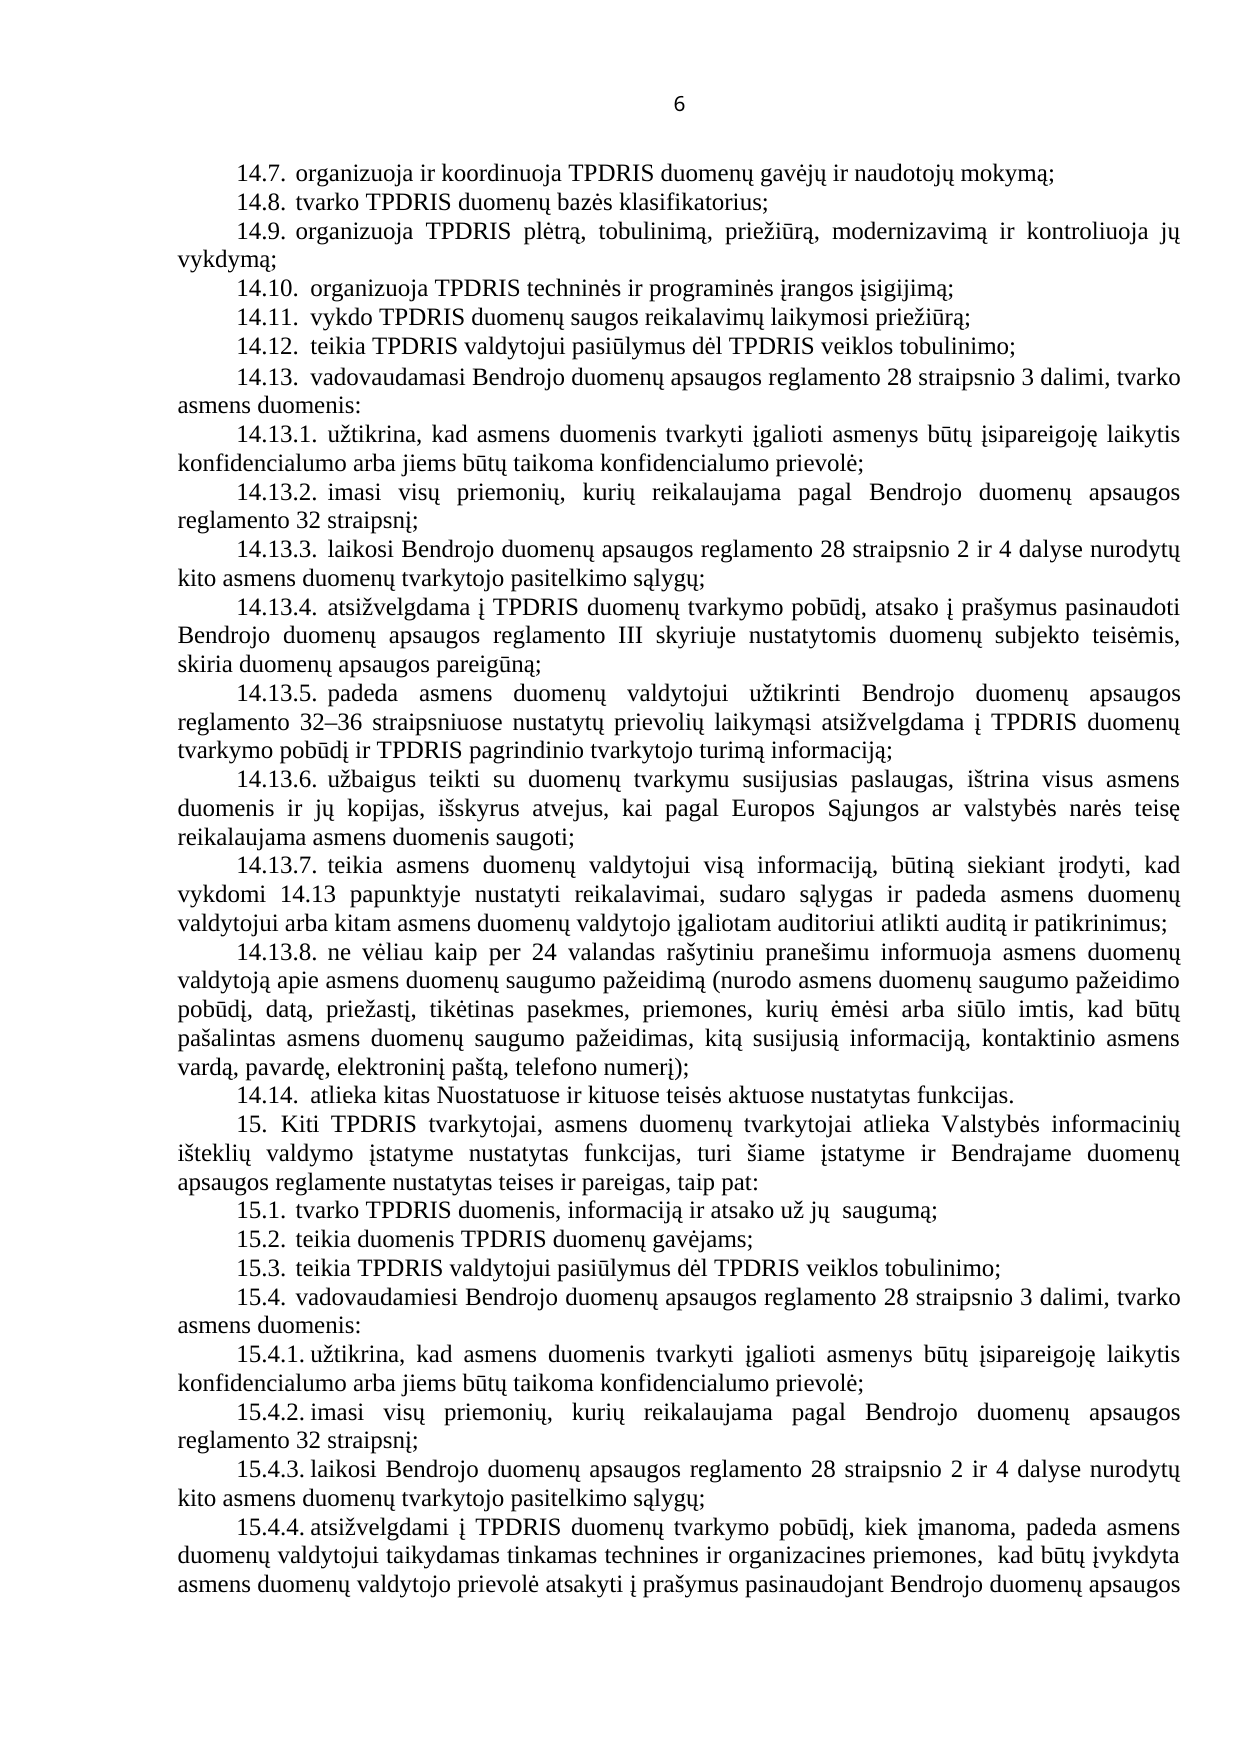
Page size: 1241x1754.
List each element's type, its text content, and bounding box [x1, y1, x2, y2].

text 14.13.5. padeda asmens duomenų valdytojui užtikrinti Bendrojo duomenų apsaugos reglamento 32–36 straipsniuose nustatytų prievolių laikymąsi atsižvelgdama į TPDRIS duomenų tvarkymo pobūdį ir TPDRIS pagrindinio tvarkytojo turimą informaciją; [177, 678, 1181, 764]
text 14.13.3. laikosi Bendrojo duomenų apsaugos reglamento 28 straipsnio 2 ir 4 dalyse nurodytų kito asmens duomenų tvarkytojo pasitelkimo sąlygų; [177, 534, 1181, 592]
text 14.13.7. teikia asmens duomenų valdytojui visą informaciją, būtiną siekiant įrodyti, kad vykdomi 14.13 papunktyje nustatyti reikalavimai, sudaro sąlygas ir padeda asmens duomenų valdytojui arba kitam asmens duomenų valdytojo įgaliotam auditoriui atlikti auditą ir patikrinimus; [177, 850, 1181, 937]
text 15.1. tvarko TPDRIS duomenis, informaciją ir atsako už jų saugumą; [177, 1195, 1181, 1224]
text 15.2. teikia duomenis TPDRIS duomenų gavėjams; [177, 1224, 1181, 1253]
text 15. Kiti TPDRIS tvarkytojai, asmens duomenų tvarkytojai atlieka Valstybės informacinių išteklių valdymo įstatyme nustatytas funkcijas, turi šiame įstatyme ir Bendrajame duomenų apsaugos reglamente nustatytas teises ir pareigas, taip pat: [177, 1109, 1181, 1195]
text 15.3. teikia TPDRIS valdytojui pasiūlymus dėl TPDRIS veiklos tobulinimo; [177, 1253, 1181, 1282]
text 14.7. organizuoja ir koordinuoja TPDRIS duomenų gavėjų ir naudotojų mokymą; [177, 158, 1181, 187]
text 14.13.6. užbaigus teikti su duomenų tvarkymu susijusias paslaugas, ištrina visus asmens duomenis ir jų kopijas, išskyrus atvejus, kai pagal Europos Sąjungos ar valstybės narės teisę reikalaujama asmens duomenis saugoti; [177, 764, 1181, 850]
text 14.12. teikia TPDRIS valdytojui pasiūlymus dėl TPDRIS veiklos tobulinimo; [177, 331, 1181, 359]
text 15.4.4. atsižvelgdami į TPDRIS duomenų tvarkymo pobūdį, kiek įmanoma, padeda asmens duomenų valdytojui taikydamas tinkamas technines ir organizacines priemones, kad būtų įvykdyta asmens duomenų valdytojo prievolė atsakyti į prašymus pasinaudojant Bendrojo duomenų apsaugos [177, 1512, 1181, 1598]
text 14.13.2. imasi visų priemonių, kurių reikalaujama pagal Bendrojo duomenų apsaugos reglamento 32 straipsnį; [177, 477, 1181, 534]
text 14.14. atlieka kitas Nuostatuose ir kituose teisės aktuose nustatytas funkcijas. [177, 1080, 1181, 1109]
text 14.11. vykdo TPDRIS duomenų saugos reikalavimų laikymosi priežiūrą; [236, 302, 1181, 331]
text 15.4.3. laikosi Bendrojo duomenų apsaugos reglamento 28 straipsnio 2 ir 4 dalyse nurodytų kito asmens duomenų tvarkytojo pasitelkimo sąlygų; [177, 1454, 1181, 1512]
text 14.13.1. užtikrina, kad asmens duomenis tvarkyti įgalioti asmenys būtų įsipareigoję laikytis konfidencialumo arba jiems būtų taikoma konfidencialumo prievolė; [177, 419, 1181, 477]
text 15.4. vadovaudamiesi Bendrojo duomenų apsaugos reglamento 28 straipsnio 3 dalimi, tvarko asmens duomenis: [177, 1282, 1181, 1339]
text 15.4.2. imasi visų priemonių, kurių reikalaujama pagal Bendrojo duomenų apsaugos reglamento 32 straipsnį; [177, 1397, 1181, 1454]
text 15.4.1. užtikrina, kad asmens duomenis tvarkyti įgalioti asmenys būtų įsipareigoję laikytis konfidencialumo arba jiems būtų taikoma konfidencialumo prievolė; [177, 1339, 1181, 1397]
text 14.8. tvarko TPDRIS duomenų bazės klasifikatorius; [177, 187, 1181, 216]
text 14.13.4. atsižvelgdama į TPDRIS duomenų tvarkymo pobūdį, atsako į prašymus pasinaudoti Bendrojo duomenų apsaugos reglamento III skyriuje nustatytomis duomenų subjekto teisėmis, skiria duomenų apsaugos pareigūną; [177, 592, 1181, 678]
text 14.13.8. ne vėliau kaip per 24 valandas rašytiniu pranešimu informuoja asmens duomenų valdytoją apie asmens duomenų saugumo pažeidimą (nurodo asmens duomenų saugumo pažeidimo pobūdį, datą, priežastį, tikėtinas pasekmes, priemones, kurių ėmėsi arba siūlo imtis, kad būtų pašalintas asmens duomenų saugumo pažeidimas, kitą susijusią informaciją, kontaktinio asmens vardą, pavardę, elektroninį paštą, telefono numerį); [177, 937, 1181, 1080]
text 14.10. organizuoja TPDRIS techninės ir programinės įrangos įsigijimą; [177, 273, 1181, 302]
text 14.13. vadovaudamasi Bendrojo duomenų apsaugos reglamento 28 straipsnio 3 dalimi, tvarko asmens duomenis: [177, 362, 1181, 419]
text 14.9. organizuoja TPDRIS plėtrą, tobulinimą, priežiūrą, modernizavimą ir kontroliuoja jų vykdymą; [177, 216, 1181, 273]
